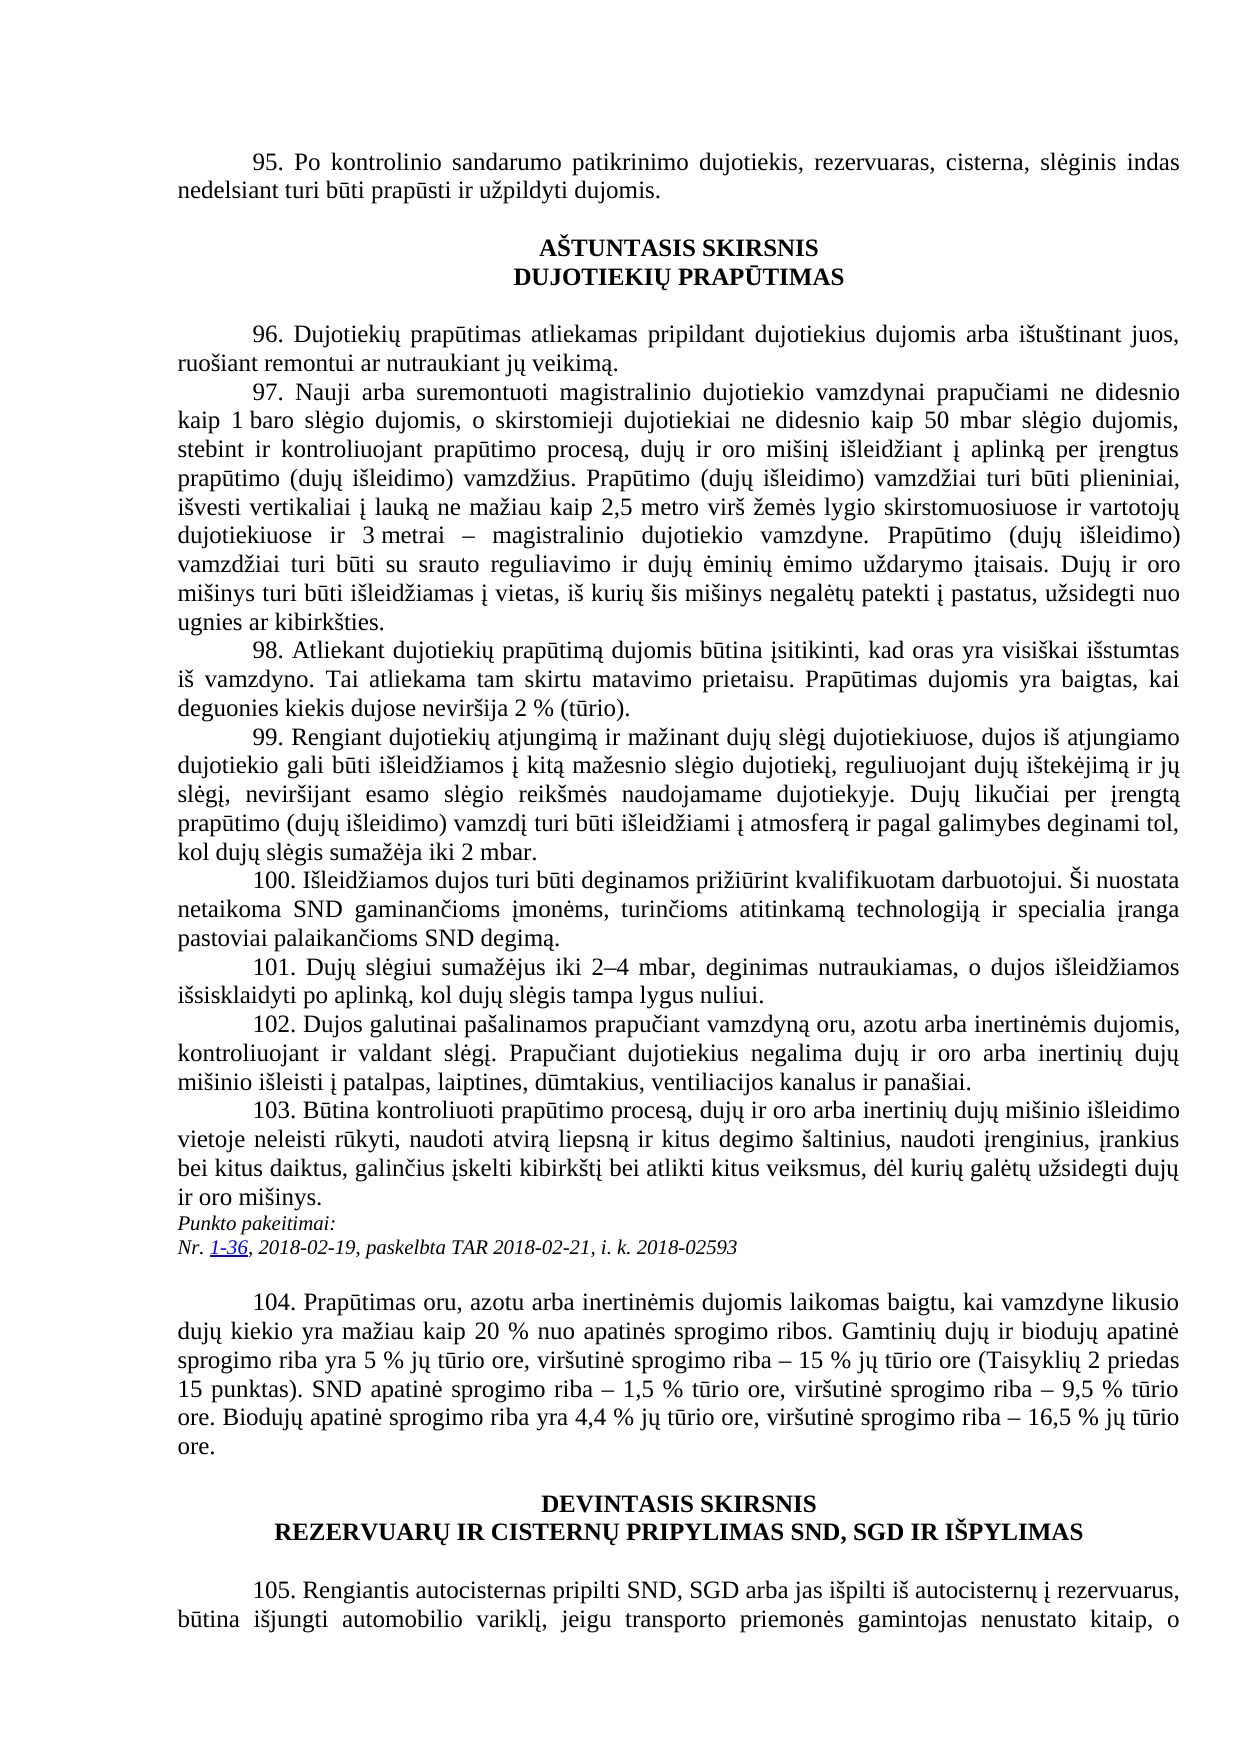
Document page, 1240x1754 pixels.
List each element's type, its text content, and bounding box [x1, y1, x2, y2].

text Nr. 1-36, 2018-02-19, paskelbta TAR 2018-02-21, i. k. 2018-02593 [177, 1235, 1181, 1259]
text 100. Išleidžiamos dujos turi būti deginamos prižiūrint kvalifikuotam darbuotojui. Ši nuostata netaikoma SND gaminančioms įmonėms, turinčioms atitinkamą technologiją ir specialia įranga pastoviai palaikančioms SND degimą. [177, 866, 1181, 952]
text DEVINTASIS SKIRSNIS [177, 1489, 1181, 1517]
text Punkto pakeitimai: [177, 1211, 1181, 1235]
text 97. Nauji arba suremontuoti magistralinio dujotiekio vamzdynai prapučiami ne didesnio kaip 1 baro slėgio dujomis, o skirstomieji dujotiekiai ne didesnio kaip 50 mbar slėgio dujomis, stebint ir kontroliuojant prapūtimo procesą, dujų ir oro mišinį išleidžiant į aplinką per įrengtus prapūtimo (dujų išleidimo) vamzdžius. Prapūtimo (dujų išleidimo) vamzdžiai turi būti plieniniai, išvesti vertikaliai į lauką ne mažiau kaip 2,5 metro virš žemės lygio skirstomuosiuose ir vartotojų dujotiekiuose ir 3 metrai – magistralinio dujotiekio vamzdyne. Prapūtimo (dujų išleidimo) vamzdžiai turi būti su srauto reguliavimo ir dujų ėminių ėmimo uždarymo įtaisais. Dujų ir oro mišinys turi būti išleidžiamas į vietas, iš kurių šis mišinys negalėtų patekti į pastatus, užsidegti nuo ugnies ar kibirkšties. [177, 377, 1181, 636]
text AŠTUNTASIS SKIRSNIS [177, 233, 1181, 262]
text 98. Atliekant dujotiekių prapūtimą dujomis būtina įsitikinti, kad oras yra visiškai išstumtas iš vamzdyno. Tai atliekama tam skirtu matavimo prietaisu. Prapūtimas dujomis yra baigtas, kai deguonies kiekis dujose neviršija 2 % (tūrio). [177, 636, 1181, 722]
text 96. Dujotiekių prapūtimas atliekamas pripildant dujotiekius dujomis arba ištuštinant juos, ruošiant remontui ar nutraukiant jų veikimą. [177, 319, 1181, 377]
text 101. Dujų slėgiui sumažėjus iki 2–4 mbar, deginimas nutraukiamas, o dujos išleidžiamos išsisklaidyti po aplinką, kol dujų slėgis tampa lygus nuliui. [177, 952, 1181, 1009]
text 103. Būtina kontroliuoti prapūtimo procesą, dujų ir oro arba inertinių dujų mišinio išleidimo vietoje neleisti rūkyti, naudoti atvirą liepsną ir kitus degimo šaltinius, naudoti įrenginius, įrankius bei kitus daiktus, galinčius įskelti kibirkštį bei atlikti kitus veiksmus, dėl kurių galėtų užsidegti dujų ir oro mišinys. [177, 1096, 1181, 1211]
text DUJOTIEKIŲ PRAPŪTIMAS [177, 262, 1181, 291]
text 105. Rengiantis autocisternas pripilti SND, SGD arba jas išpilti iš autocisternų į rezervuarus, būtina išjungti automobilio variklį, jeigu transporto priemonės gamintojas nenustato kitaip, o [177, 1575, 1181, 1632]
text REZERVUARŲ IR CISTERNŲ PRIPYliMAS SND, SGD IR IŠpylimas [177, 1517, 1181, 1546]
text 102. Dujos galutinai pašalinamos prapučiant vamzdyną oru, azotu arba inertinėmis dujomis, kontroliuojant ir valdant slėgį. Prapučiant dujotiekius negalima dujų ir oro arba inertinių dujų mišinio išleisti į patalpas, laiptines, dūmtakius, ventiliacijos kanalus ir panašiai. [177, 1009, 1181, 1096]
text 95. Po kontrolinio sandarumo patikrinimo dujotiekis, rezervuaras, cisterna, slėginis indas nedelsiant turi būti prapūsti ir užpildyti dujomis. [177, 147, 1181, 204]
text 104. Prapūtimas oru, azotu arba inertinėmis dujomis laikomas baigtu, kai vamzdyne likusio dujų kiekio yra mažiau kaip 20 % nuo apatinės sprogimo ribos. Gamtinių dujų ir biodujų apatinė sprogimo riba yra 5 % jų tūrio ore, viršutinė sprogimo riba – 15 % jų tūrio ore (Taisyklių 2 priedas 15 punktas). SND apatinė sprogimo riba – 1,5 % tūrio ore, viršutinė sprogimo riba – 9,5 % tūrio ore. Biodujų apatinė sprogimo riba yra 4,4 % jų tūrio ore, viršutinė sprogimo riba – 16,5 % jų tūrio ore. [177, 1287, 1181, 1460]
text 99. Rengiant dujotiekių atjungimą ir mažinant dujų slėgį dujotiekiuose, dujos iš atjungiamo dujotiekio gali būti išleidžiamos į kitą mažesnio slėgio dujotiekį, reguliuojant dujų ištekėjimą ir jų slėgį, neviršijant esamo slėgio reikšmės naudojamame dujotiekyje. Dujų likučiai per įrengtą prapūtimo (dujų išleidimo) vamzdį turi būti išleidžiami į atmosferą ir pagal galimybes deginami tol, kol dujų slėgis sumažėja iki 2 mbar. [177, 722, 1181, 866]
